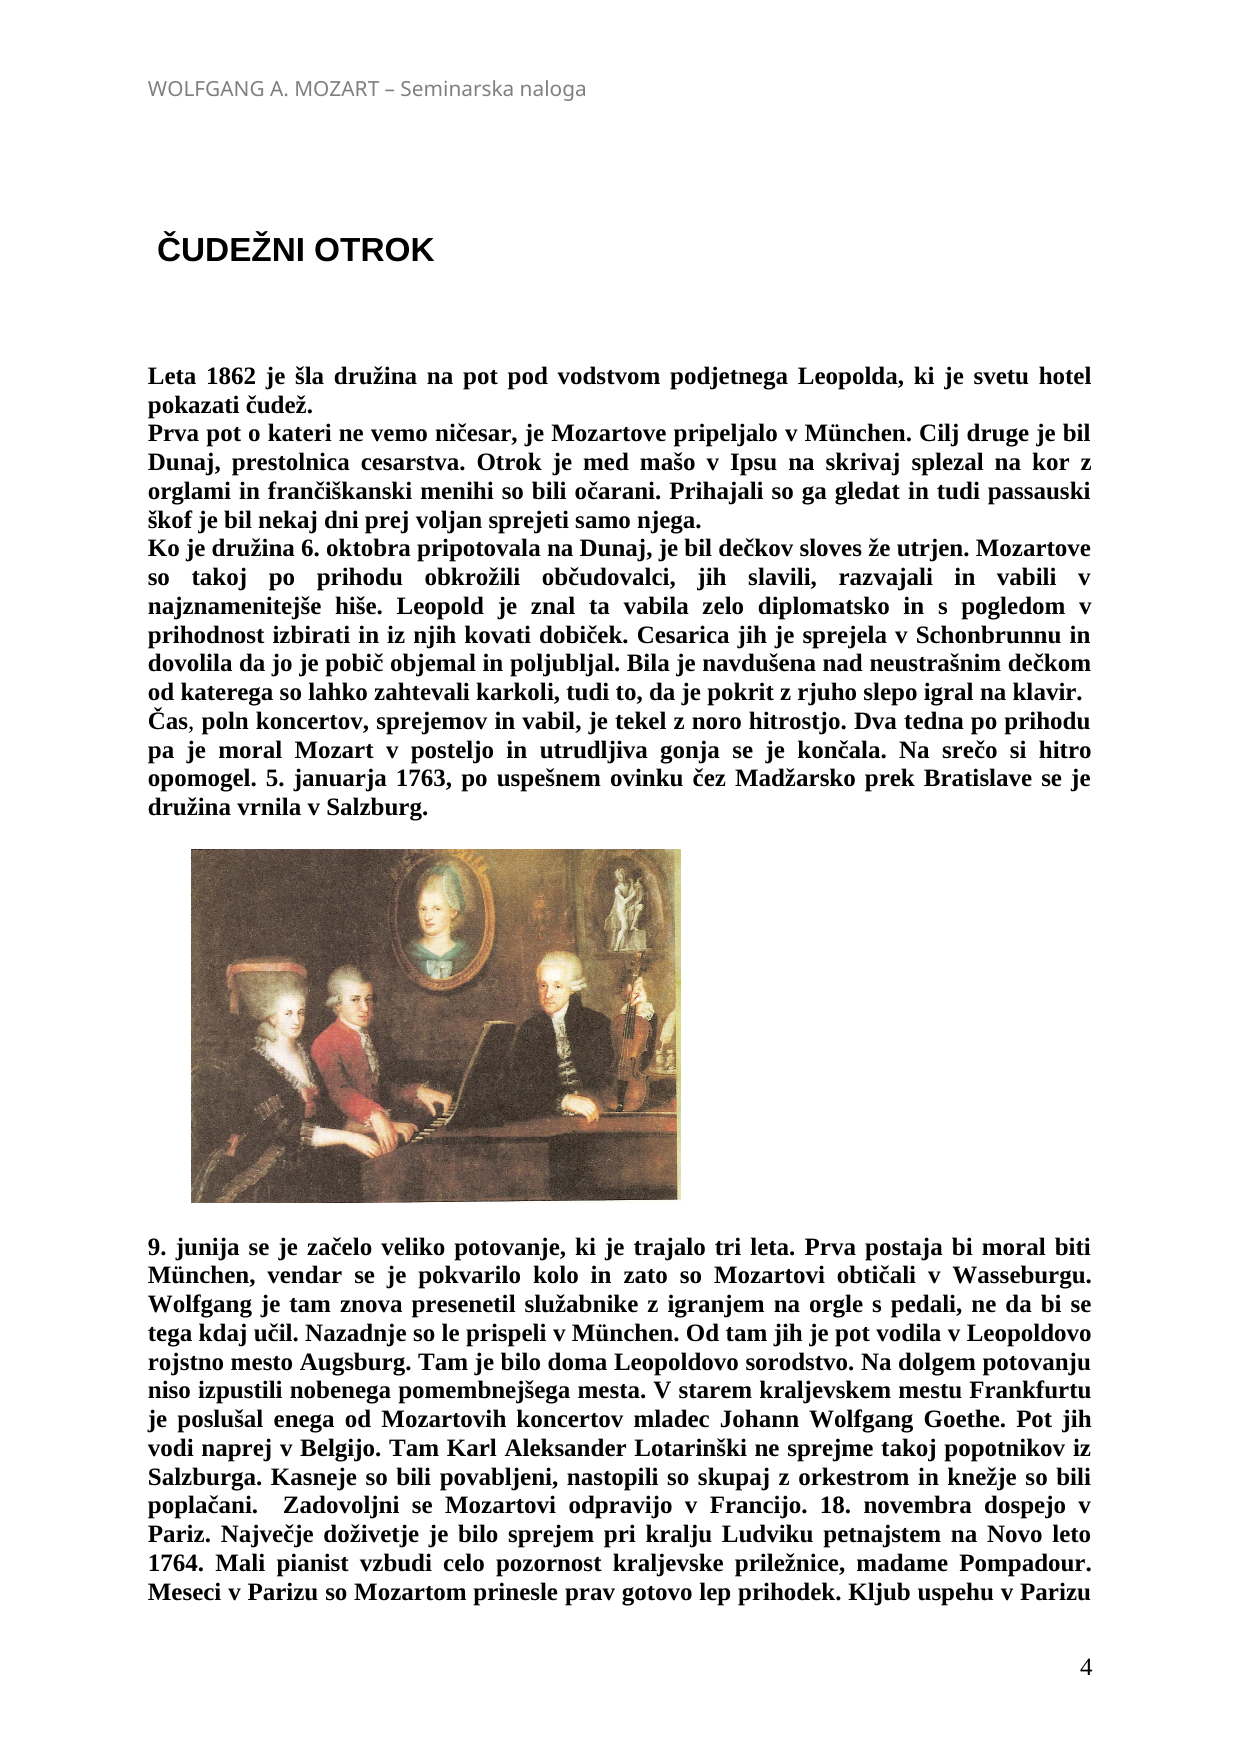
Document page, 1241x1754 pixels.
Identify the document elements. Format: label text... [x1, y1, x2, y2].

text Leta 1862 je šla družina na pot pod vodstvom podjetnega Leopolda, ki je svetu hotel pokazati čudež. [148, 361, 1093, 418]
text Ko je družina 6. oktobra pripotovala na Dunaj, je bil dečkov sloves že utrjen. Mozartove so takoj po prihodu obkrožili občudovalci, jih slavili, razvajali in vabili v najznamenitejše hiše. Leopold je znal ta vabila zelo diplomatsko in s pogledom v prihodnost izbirati in iz njih kovati dobiček. Cesarica jih je sprejela v Schonbrunnu in dovolila da jo je pobič objemal in poljubljal. Bila je navdušena nad neustrašnim dečkom od katerega so lahko zahtevali karkoli, tudi to, da je pokrit z rjuho slepo igral na klavir. [148, 533, 1093, 706]
text Čas, poln koncertov, sprejemov in vabil, je tekel z noro hitrostjo. Dva tedna po prihodu pa je moral Mozart v posteljo in utrudljiva gonja se je končala. Na srečo si hitro opomogel. 5. januarja 1763, po uspešnem ovinku čez Madžarsko prek Bratislave se je družina vrnila v Salzburg. [148, 706, 1093, 821]
picture [191, 849, 681, 1203]
text Prva pot o kateri ne vemo ničesar, je Mozartove pripeljalo v München. Cilj druge je bil Dunaj, prestolnica cesarstva. Otrok je med mašo v Ipsu na skrivaj splezal na kor z orglami in frančiškanski menihi so bili očarani. Prihajali so ga gledat in tudi passauski škof je bil nekaj dni prej voljan sprejeti samo njega. [148, 418, 1093, 533]
text 9. junija se je začelo veliko potovanje, ki je trajalo tri leta. Prva postaja bi moral biti München, vendar se je pokvarilo kolo in zato so Mozartovi obtičali v Wasseburgu. Wolfgang je tam znova presenetil služabnike z igranjem na orgle s pedali, ne da bi se tega kdaj učil. Nazadnje so le prispeli v München. Od tam jih je pot vodila v Leopoldovo rojstno mesto Augsburg. Tam je bilo doma Leopoldovo sorodstvo. Na dolgem potovanju niso izpustili nobenega pomembnejšega mesta. V starem kraljevskem mestu Frankfurtu je poslušal enega od Mozartovih koncertov mladec Johann Wolfgang Goethe. Pot jih vodi naprej v Belgijo. Tam Karl Aleksander Lotarinški ne sprejme takoj popotnikov iz Salzburga. Kasneje so bili povabljeni, nastopili so skupaj z orkestrom in knežje so bili poplačani. Zadovoljni se Mozartovi odpravijo v Francijo. 18. novembra dospejo v Pariz. Največje doživetje je bilo sprejem pri kralju Ludviku petnajstem na Novo leto 1764. Mali pianist vzbudi celo pozornost kraljevske priležnice, madame Pompadour. Meseci v Parizu so Mozartom prinesle prav gotovo lep prihodek. Kljub uspehu v Parizu [148, 1232, 1093, 1606]
subtitle ČUDEŽNI OTROK [148, 230, 1093, 268]
